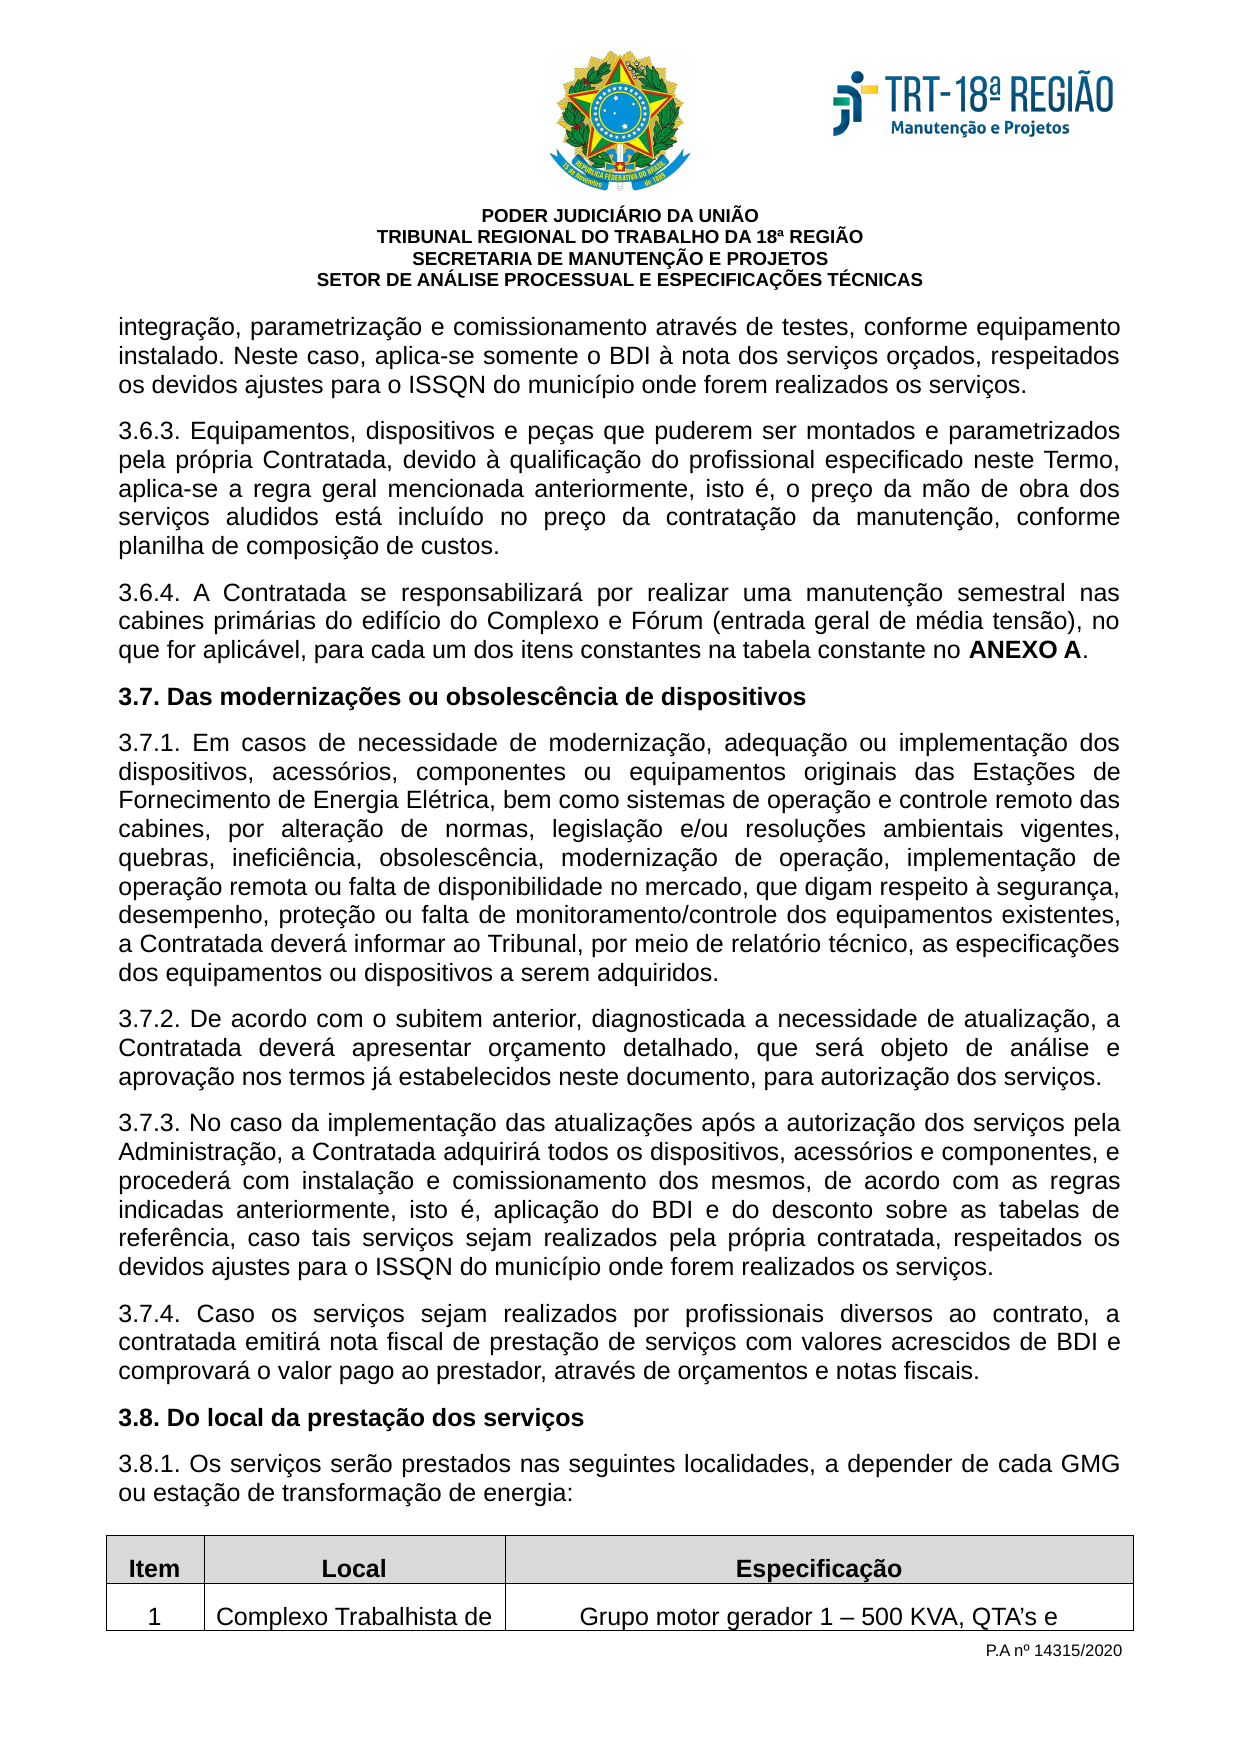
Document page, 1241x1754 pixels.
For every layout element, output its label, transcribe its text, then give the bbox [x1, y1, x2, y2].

text 3.8. Do local da prestação dos serviços [118, 1403, 1122, 1431]
picture [828, 67, 1117, 141]
text 3.7. Das modernizações ou obsolescência de dispositivos [118, 682, 1122, 710]
text 3.7.3. No caso da implementação das atualizações após a autorização dos serviços pela Administração, a Contratada adquirirá todos os dispositivos, acessórios e componentes, e procederá com instalação e comissionamento dos mesmos, de acordo com as regras indicadas anteriormente, isto é, aplicação do BDI e do desconto sobre as tabelas de referência, caso tais serviços sejam realizados pela própria contratada, respeitados os devidos ajustes para o ISSQN do município onde forem realizados os serviços. [118, 1108, 1122, 1281]
text 3.7.2. De acordo com o subitem anterior, diagnosticada a necessidade de atualização, a Contratada deverá apresentar orçamento detalhado, que será objeto de análise e aprovação nos termos já estabelecidos neste documento, para autorização dos serviços. [118, 1004, 1122, 1091]
text 3.7.1. Em casos de necessidade de modernização, adequação ou implementação dos dispositivos, acessórios, componentes ou equipamentos originais das Estações de Fornecimento de Energia Elétrica, bem como sistemas de operação e controle remoto das cabines, por alteração de normas, legislação e/ou resoluções ambientais vigentes, quebras, ineficiência, obsolescência, modernização de operação, implementação de operação remota ou falta de disponibilidade no mercado, que digam respeito à segurança, desempenho, proteção ou falta de monitoramento/controle dos equipamentos existentes, a Contratada deverá informar ao Tribunal, por meio de relatório técnico, as especificações dos equipamentos ou dispositivos a serem adquiridos. [118, 728, 1122, 987]
table_cell 1 [107, 1584, 204, 1630]
picture [550, 51, 691, 191]
table_header Local [205, 1536, 505, 1583]
text 3.8.1. Os serviços serão prestados nas seguintes localidades, a depender de cada GMG ou estação de transformação de energia: [118, 1449, 1122, 1507]
table_cell Complexo Trabalhista de [205, 1584, 505, 1630]
table_header Item [107, 1536, 204, 1583]
text 3.7.4. Caso os serviços sejam realizados por profissionais diversos ao contrato, a contratada emitirá nota fiscal de prestação de serviços com valores acrescidos de BDI e comprovará o valor pago ao prestador, através de orçamentos e notas fiscais. [118, 1299, 1122, 1385]
table_header Especificação [506, 1536, 1133, 1583]
text integração, parametrização e comissionamento através de testes, conforme equipamento instalado. Neste caso, aplica-se somente o BDI à nota dos serviços orçados, respeitados os devidos ajustes para o ISSQN do município onde forem realizados os serviços. [118, 312, 1122, 398]
text 3.6.3. Equipamentos, dispositivos e peças que puderem ser montados e parametrizados pela própria Contratada, devido à qualificação do profissional especificado neste Termo, aplica-se a regra geral mencionada anteriormente, isto é, o preço da mão de obra dos serviços aludidos está incluído no preço da contratação da manutenção, conforme planilha de composição de custos. [118, 416, 1122, 560]
text 3.6.4. A Contratada se responsabilizará por realizar uma manutenção semestral nas cabines primárias do edifício do Complexo e Fórum (entrada geral de média tensão), no que for aplicável, para cada um dos itens constantes na tabela constante no ANEXO A. [118, 578, 1122, 664]
table_cell Grupo motor gerador 1 – 500 KVA, QTA’s e [506, 1584, 1133, 1630]
